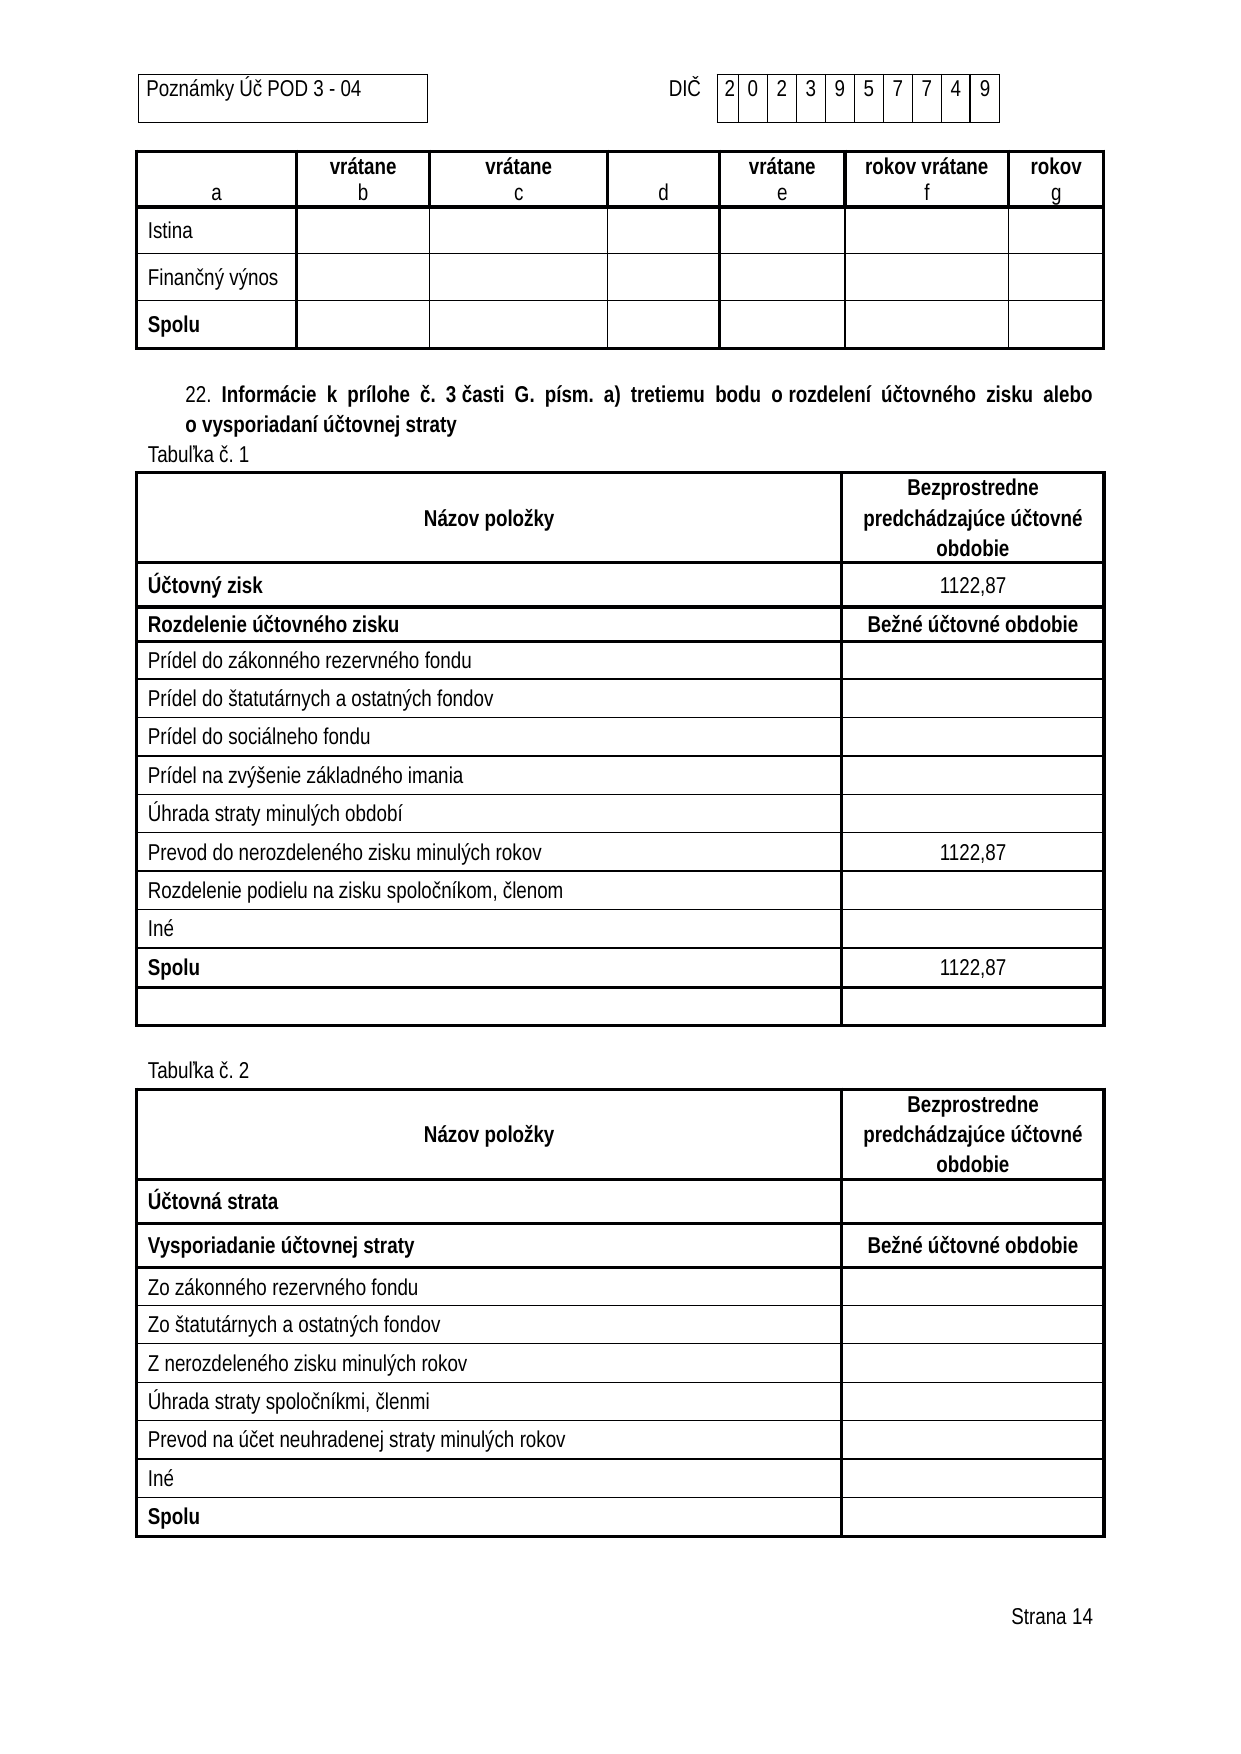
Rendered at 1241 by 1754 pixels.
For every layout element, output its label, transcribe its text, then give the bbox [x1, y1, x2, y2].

title Informácie k prílohe č. 3 časti G. písm. a) tretiemu bodu o rozdelení účtovného zisku alebo o vysporiadaní účtovnej straty [185, 381, 1093, 437]
table_cell [843, 989, 1102, 1024]
table_cell Spolu [138, 949, 840, 986]
table_cell [843, 910, 1102, 947]
table_cell Bežné účtovné obdobie [843, 609, 1102, 640]
table_cell [843, 680, 1102, 717]
table_cell rokov [1010, 153, 1102, 179]
table_cell g [1010, 179, 1102, 205]
table_cell [608, 254, 718, 300]
table_header Bezprostredne predchádzajúce účtovné obdobie [843, 474, 1102, 561]
table_cell 1122,87 [843, 564, 1102, 605]
table_cell [843, 1269, 1102, 1304]
table_cell [843, 718, 1102, 755]
table_cell [298, 209, 429, 253]
table_cell [609, 153, 718, 179]
table_cell [138, 989, 840, 1024]
table_cell [430, 301, 607, 347]
table_cell Účtovný zisk [138, 564, 840, 605]
table_cell Iné [138, 1460, 840, 1497]
table_cell Z nerozdeleného zisku minulých rokov [138, 1344, 840, 1381]
table_cell [721, 209, 844, 253]
table_cell d [609, 179, 718, 205]
table_cell vrátane [721, 153, 843, 179]
table_cell rokov vrátane [847, 153, 1007, 179]
table_cell Účtovná strata [138, 1181, 840, 1222]
table_cell Istina [138, 209, 295, 253]
table_cell [843, 1460, 1102, 1497]
table_cell vrátane [431, 153, 606, 179]
table_cell Spolu [138, 301, 295, 347]
table_cell e [721, 179, 843, 205]
table_header Názov položky [138, 474, 840, 561]
table_cell Prevod na účet neuhradenej straty minulých rokov [138, 1421, 840, 1458]
table_cell [298, 301, 429, 347]
table_cell [430, 209, 607, 253]
table_cell [843, 1383, 1102, 1420]
table_cell [843, 757, 1102, 793]
table_cell [1009, 209, 1102, 253]
table_cell Úhrada straty minulých období [138, 795, 840, 832]
table_cell [846, 209, 1008, 253]
table_cell c [431, 179, 606, 205]
table_cell [843, 1306, 1102, 1343]
table_cell Prídel na zvýšenie základného imania [138, 757, 840, 793]
table_cell [843, 643, 1102, 678]
table_cell Úhrada straty spoločníkmi, členmi [138, 1383, 840, 1420]
table_cell [843, 1344, 1102, 1381]
table_cell Zo štatutárnych a ostatných fondov [138, 1306, 840, 1343]
table_cell [430, 254, 607, 300]
table_cell a [138, 179, 295, 205]
table_header [138, 153, 295, 179]
table_cell Prevod do nerozdeleného zisku minulých rokov [138, 833, 840, 870]
table_cell Vysporiadanie účtovnej straty [138, 1225, 840, 1266]
text Tabuľka č. 1 [148, 441, 1093, 467]
table_cell Rozdelenie účtovného zisku [138, 609, 840, 640]
table_cell [608, 301, 718, 347]
table_cell Finančný výnos [138, 254, 295, 300]
table_cell Bežné účtovné obdobie [843, 1225, 1102, 1266]
table_cell Prídel do štatutárnych a ostatných fondov [138, 680, 840, 717]
table_cell f [847, 179, 1007, 205]
table_cell [843, 1498, 1102, 1535]
table_cell Zo zákonného rezervného fondu [138, 1269, 840, 1304]
table_cell [846, 254, 1008, 300]
table_cell [843, 1421, 1102, 1458]
table_cell Rozdelenie podielu na zisku spoločníkom, členom [138, 872, 840, 909]
table_cell [1009, 301, 1102, 347]
table_cell 1122,87 [843, 833, 1102, 870]
table_cell Prídel do zákonného rezervného fondu [138, 643, 840, 678]
table_cell vrátane [298, 153, 428, 179]
table_cell [298, 254, 429, 300]
table_cell 1122,87 [843, 949, 1102, 986]
table_header Názov položky [138, 1091, 840, 1177]
table_cell [843, 872, 1102, 909]
table_cell [846, 301, 1008, 347]
table_cell b [298, 179, 428, 205]
table_cell Iné [138, 910, 840, 947]
table_cell [843, 795, 1102, 832]
table_cell [721, 254, 844, 300]
table_cell [721, 301, 844, 347]
table_cell Prídel do sociálneho fondu [138, 718, 840, 755]
table_cell Spolu [138, 1498, 840, 1535]
table_cell [843, 1181, 1102, 1222]
text Tabuľka č. 2 [148, 1057, 1093, 1084]
table_cell [608, 209, 718, 253]
table_header Bezprostredne predchádzajúce účtovné obdobie [843, 1091, 1102, 1177]
table_cell [1009, 254, 1102, 300]
